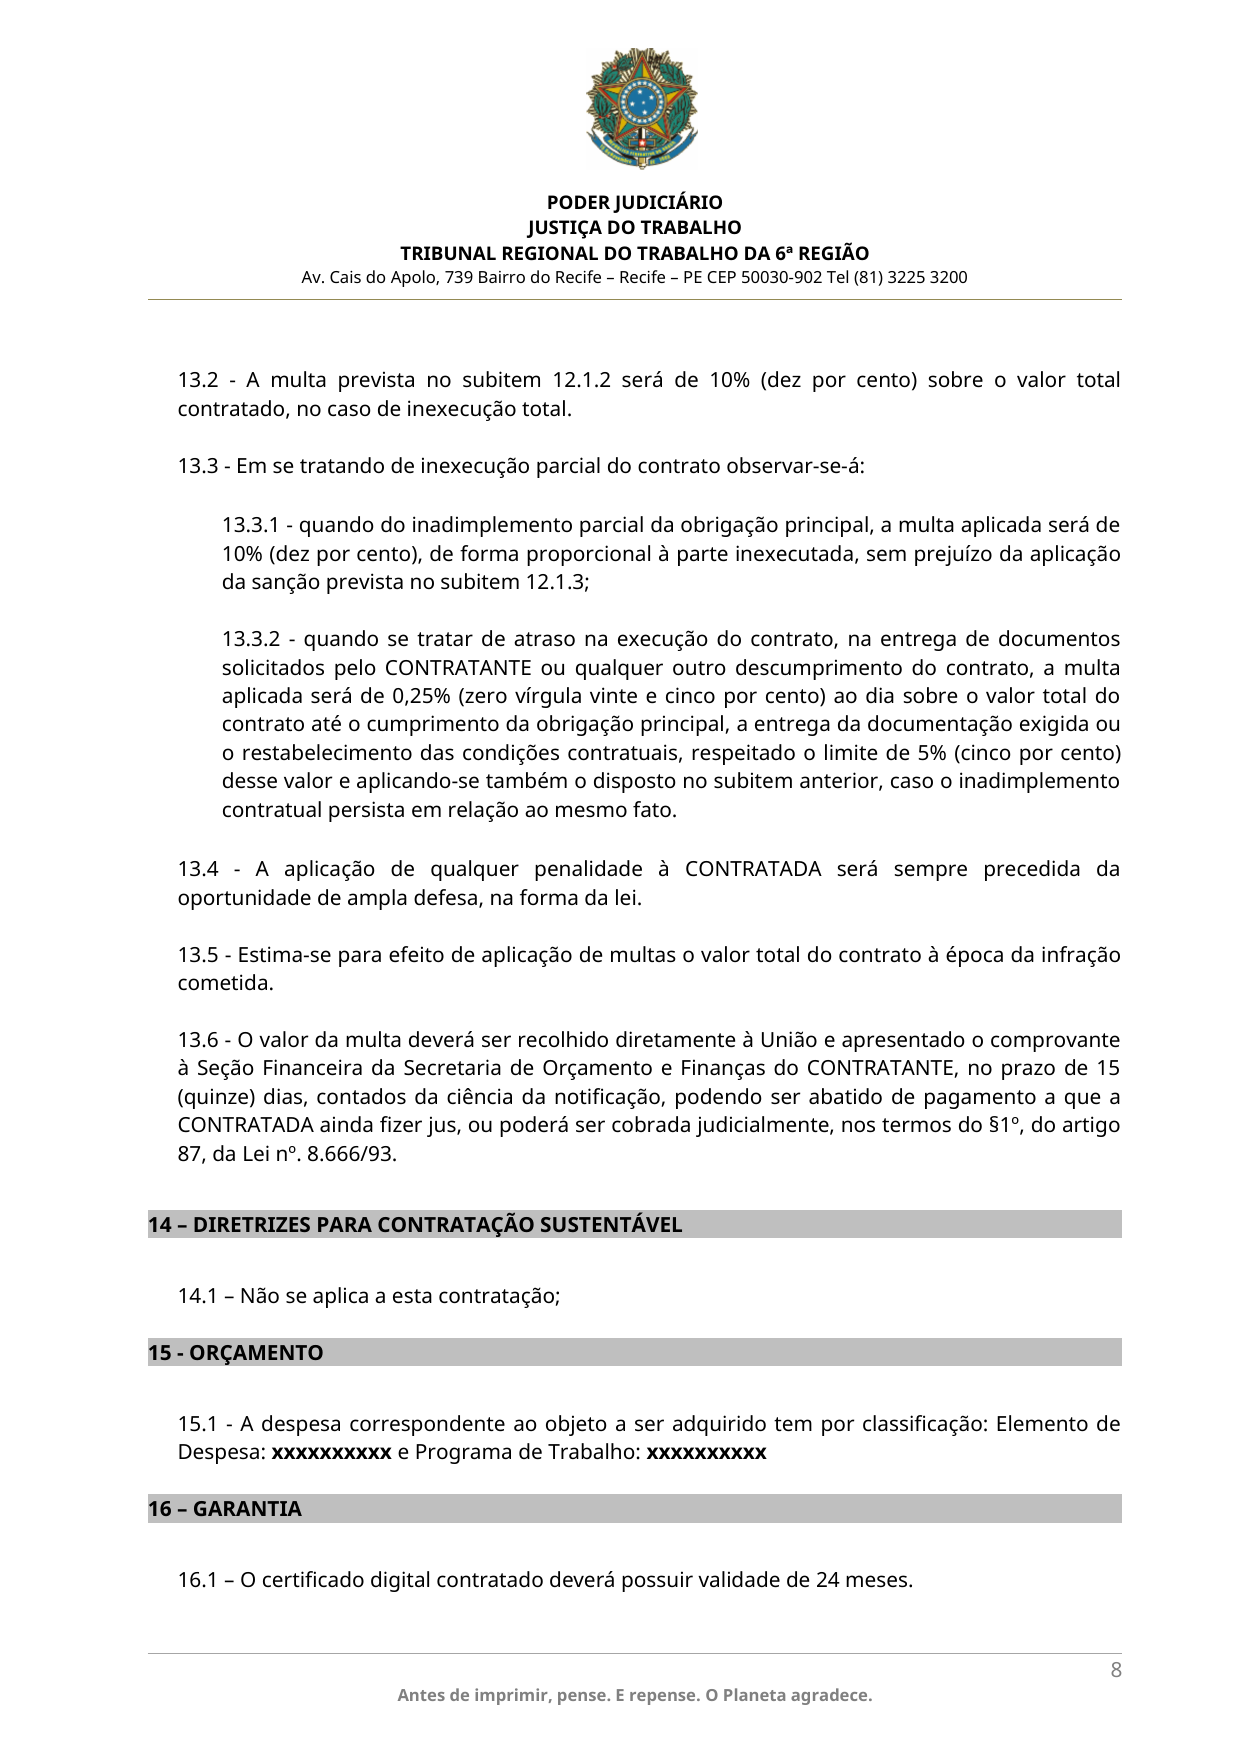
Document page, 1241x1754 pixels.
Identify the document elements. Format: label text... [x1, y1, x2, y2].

text 13.6 - O valor da multa deverá ser recolhido diretamente à União e apresentado o comprovante à Seção Financeira da Secretaria de Orçamento e Finanças do CONTRATANTE, no prazo de 15 (quinze) dias, contados da ciência da notificação, podendo ser abatido de pagamento a que a CONTRATADA ainda fizer jus, ou poderá ser cobrada judicialmente, nos termos do §1º, do artigo 87, da Lei nº. 8.666/93. [177, 1025, 1122, 1167]
text 13.3 - Em se tratando de inexecução parcial do contrato observar-se-á: [177, 451, 1122, 479]
picture [586, 48, 698, 170]
text 16.1 – O certificado digital contratado deverá possuir validade de 24 meses. [177, 1565, 1122, 1594]
text 13.3.1 - quando do inadimplemento parcial da obrigação principal, a multa aplicada será de 10% (dez por cento), de forma proporcional à parte inexecutada, sem prejuízo da aplicação da sanção prevista no subitem 12.1.3; [222, 510, 1122, 596]
text 15 - ORÇAMENTO [148, 1338, 1122, 1366]
text 13.3.2 - quando se tratar de atraso na execução do contrato, na entrega de documentos solicitados pelo CONTRATANTE ou qualquer outro descumprimento do contrato, a multa aplicada será de 0,25% (zero vírgula vinte e cinco por cento) ao dia sobre o valor total do contrato até o cumprimento da obrigação principal, a entrega da documentação exigida ou o restabelecimento das condições contratuais, respeitado o limite de 5% (cinco por cento) desse valor e aplicando-se também o disposto no subitem anterior, caso o inadimplemento contratual persista em relação ao mesmo fato. [222, 624, 1122, 823]
text 16 – GARANTIA [148, 1494, 1122, 1523]
text 13.5 - Estima-se para efeito de aplicação de multas o valor total do contrato à época da infração cometida. [177, 940, 1122, 997]
text 15.1 - A despesa correspondente ao objeto a ser adquirido tem por classificação: Elemento de Despesa: xxxxxxxxxx e Programa de Trabalho: xxxxxxxxxx [177, 1409, 1122, 1466]
text 14 – DIRETRIZES PARA CONTRATAÇÃO SUSTENTÁVEL [148, 1210, 1122, 1238]
text 13.4 - A aplicação de qualquer penalidade à CONTRATADA será sempre precedida da oportunidade de ampla defesa, na forma da lei. [177, 854, 1122, 911]
text 13.2 - A multa prevista no subitem 12.1.2 será de 10% (dez por cento) sobre o valor total contratado, no caso de inexecução total. [177, 365, 1122, 422]
text 14.1 – Não se aplica a esta contratação; [177, 1281, 1122, 1309]
